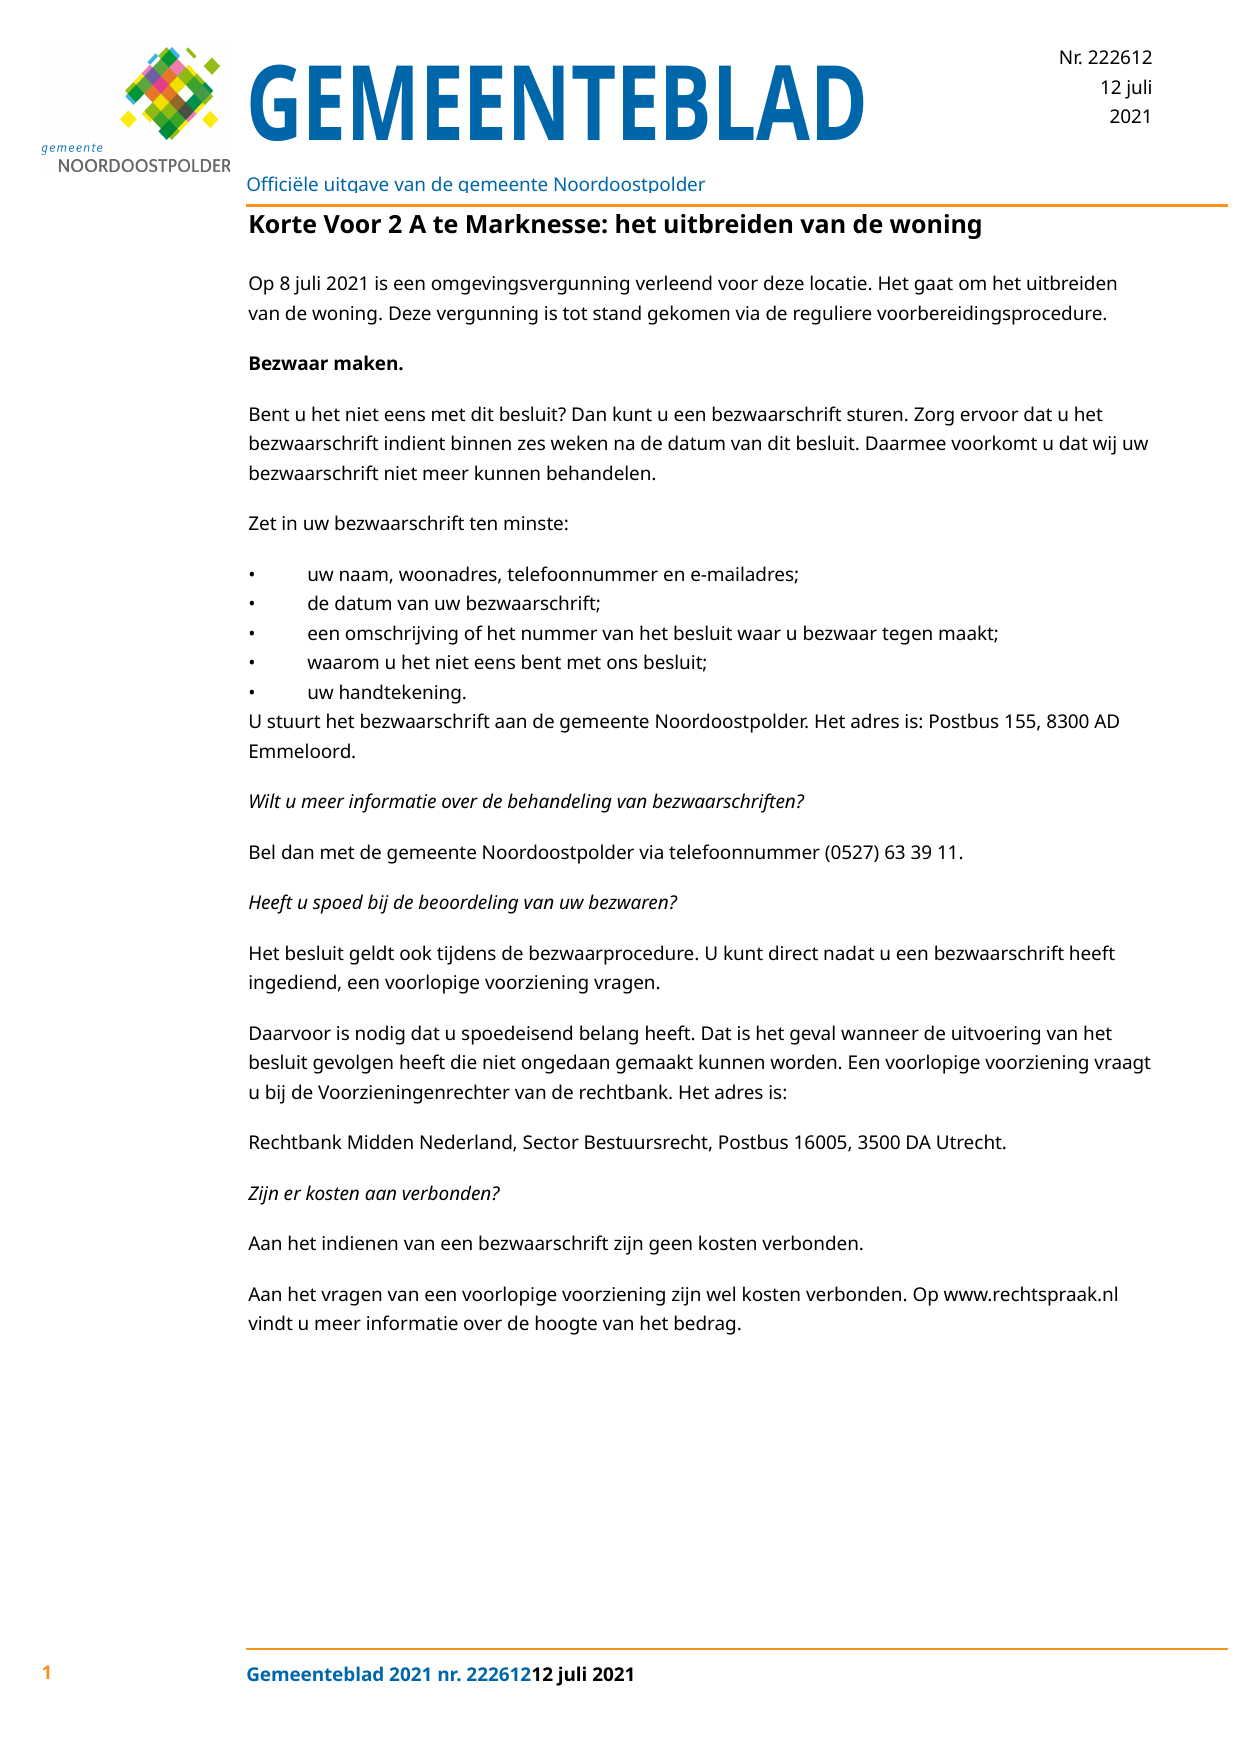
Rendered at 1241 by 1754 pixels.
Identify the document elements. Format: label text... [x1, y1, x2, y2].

text Korte Voor 2 A te Marknesse: het uitbreiden van de woning [248, 207, 1152, 241]
list de datum van uw bezwaarschrift; [248, 590, 1152, 616]
text Zijn er kosten aan verbonden? [248, 1180, 1152, 1206]
list uw naam, woonadres, telefoonnummer en e-mailadres; [248, 561, 1152, 586]
text Aan het vragen van een voorlopige voorziening zijn wel kosten verbonden. Op www.rechtspraak.nl vindt u meer informatie over de hoogte van het bedrag. [248, 1281, 1152, 1336]
text Daarvoor is nodig dat u spoedeisend belang heeft. Dat is het geval wanneer de uitvoering van het besluit gevolgen heeft die niet ongedaan gemaakt kunnen worden. Een voorlopige voorziening vraagt u bij de Voorzieningenrechter van de rechtbank. Het adres is: [248, 1020, 1152, 1105]
list een omschrijving of het nummer van het besluit waar u bezwaar tegen maakt; [248, 620, 1152, 646]
text Zet in uw bezwaarschrift ten minste: [248, 510, 1152, 536]
text Bent u het niet eens met dit besluit? Dan kunt u een bezwaarschrift sturen. Zorg ervoor dat u het bezwaarschrift indient binnen zes weken na de datum van dit besluit. Daarmee voorkomt u dat wij uw bezwaarschrift niet meer kunnen behandelen. [248, 401, 1152, 486]
text U stuurt het bezwaarschrift aan de gemeente Noordoostpolder. Het adres is: Postbus 155, 8300 AD Emmeloord. [248, 709, 1152, 764]
text Rechtbank Midden Nederland, Sector Bestuursrecht, Postbus 16005, 3500 DA Utrecht. [248, 1129, 1152, 1155]
text Bel dan met de gemeente Noordoostpolder via telefoonnummer (0527) 63 39 11. [248, 839, 1152, 865]
list uw handtekening. [248, 679, 1152, 705]
list waarom u het niet eens bent met ons besluit; [248, 649, 1152, 675]
text Bezwaar maken. [248, 350, 1152, 376]
picture [41, 47, 231, 172]
text Op 8 juli 2021 is een omgevingsvergunning verleend voor deze locatie. Het gaat om het uitbreiden van de woning. Deze vergunning is tot stand gekomen via de reguliere voorbereidingsprocedure. [248, 270, 1152, 326]
text Wilt u meer informatie over de behandeling van bezwaarschriften? [248, 789, 1152, 814]
text Aan het indienen van een bezwaarschrift zijn geen kosten verbonden. [248, 1230, 1152, 1256]
text Heeft u spoed bij de beoordeling van uw bezwaren? [248, 889, 1152, 915]
text Het besluit geldt ook tijdens de bezwaarprocedure. U kunt direct nadat u een bezwaarschrift heeft ingediend, een voorlopige voorziening vragen. [248, 940, 1152, 995]
